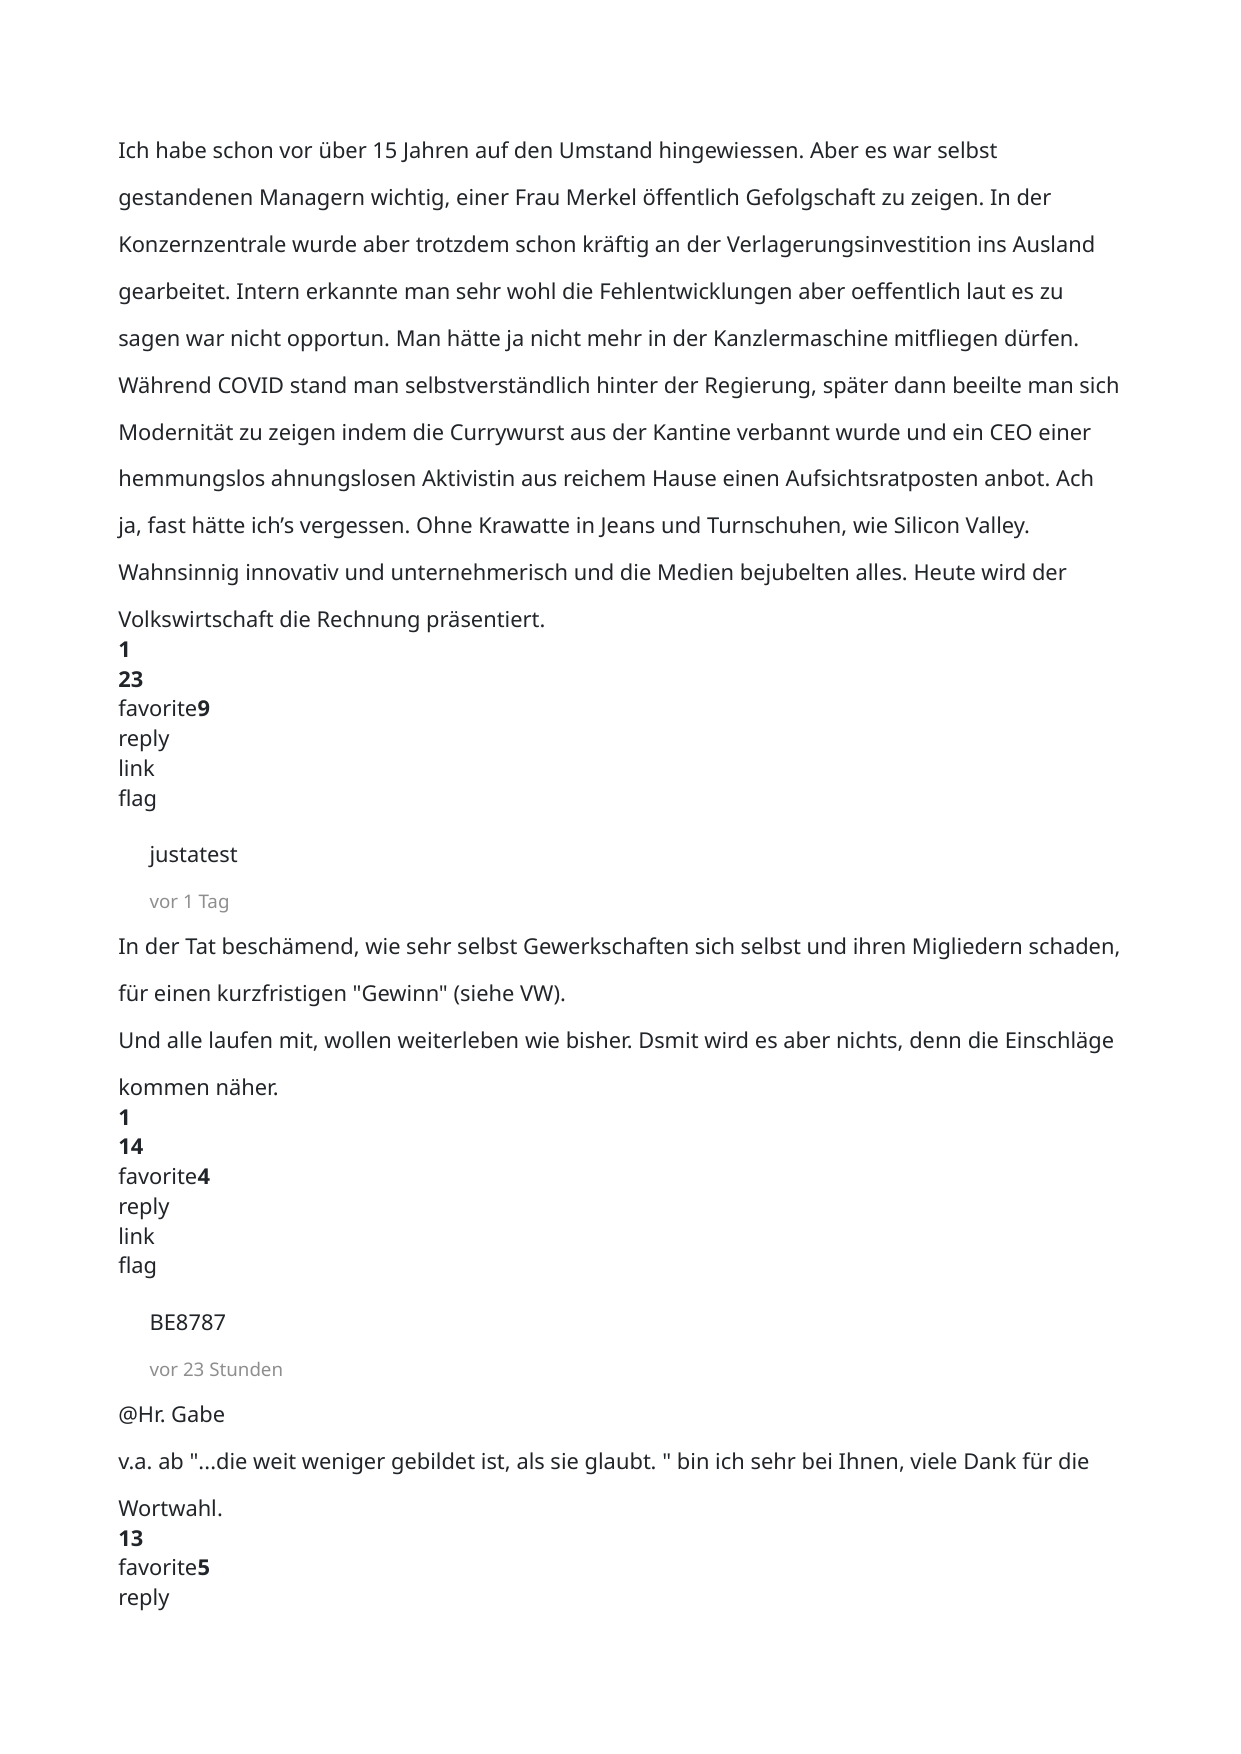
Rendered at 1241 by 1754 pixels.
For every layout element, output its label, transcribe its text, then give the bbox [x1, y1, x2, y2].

text reply [118, 723, 1122, 753]
text flag [118, 1251, 1122, 1280]
text @Hr. Gabe v.a. ab "...die weit weniger gebildet ist, als sie glaubt. " bin ich sehr bei Ihnen, viele Dank für die Wortwahl. [118, 1382, 1122, 1522]
text 23 [118, 663, 1122, 693]
text 1 [118, 1102, 1122, 1131]
text vor 1 Tag [149, 884, 1122, 914]
text vor 23 Stunden [149, 1352, 1122, 1382]
text favorite9 [118, 693, 1122, 723]
text favorite5 [118, 1552, 1122, 1582]
text BE8787 [149, 1296, 1114, 1337]
text In der Tat beschämend, wie sehr selbst Gewerkschaften sich selbst und ihren Migliedern schaden, für einen kurzfristigen "Gewinn" (siehe VW). Und alle laufen mit, wollen weiterleben wie bisher. Dsmit wird es aber nichts, denn die Einschläge kommen näher. [118, 914, 1122, 1102]
text reply [118, 1191, 1122, 1221]
text 13 [118, 1522, 1122, 1552]
text reply [118, 1582, 1122, 1612]
text link [118, 753, 1122, 783]
text flag [118, 783, 1122, 812]
text 1 [118, 634, 1122, 663]
text Ich habe schon vor über 15 Jahren auf den Umstand hingewiessen. Aber es war selbst gestandenen Managern wichtig, einer Frau Merkel öffentlich Gefolgschaft zu zeigen. In der Konzernzentrale wurde aber trotzdem schon kräftig an der Verlagerungsinvestition ins Ausland gearbeitet. Intern erkannte man sehr wohl die Fehlentwicklungen aber oeffentlich laut es zu sagen war nicht opportun. Man hätte ja nicht mehr in der Kanzlermaschine mitfliegen dürfen. Während COVID stand man selbstverständlich hinter der Regierung, später dann beeilte man sich Modernität zu zeigen indem die Currywurst aus der Kantine verbannt wurde und ein CEO einer hemmungslos ahnungslosen Aktivistin aus reichem Hause einen Aufsichtsratposten anbot. Ach ja, fast hätte ich’s vergessen. Ohne Krawatte in Jeans und Turnschuhen, wie Silicon Valley. Wahnsinnig innovativ und unternehmerisch und die Medien bejubelten alles. Heute wird der Volkswirtschaft die Rechnung präsentiert. [118, 118, 1122, 634]
text link [118, 1221, 1122, 1251]
text 14 [118, 1131, 1122, 1161]
text justatest [149, 828, 1114, 869]
text favorite4 [118, 1161, 1122, 1191]
